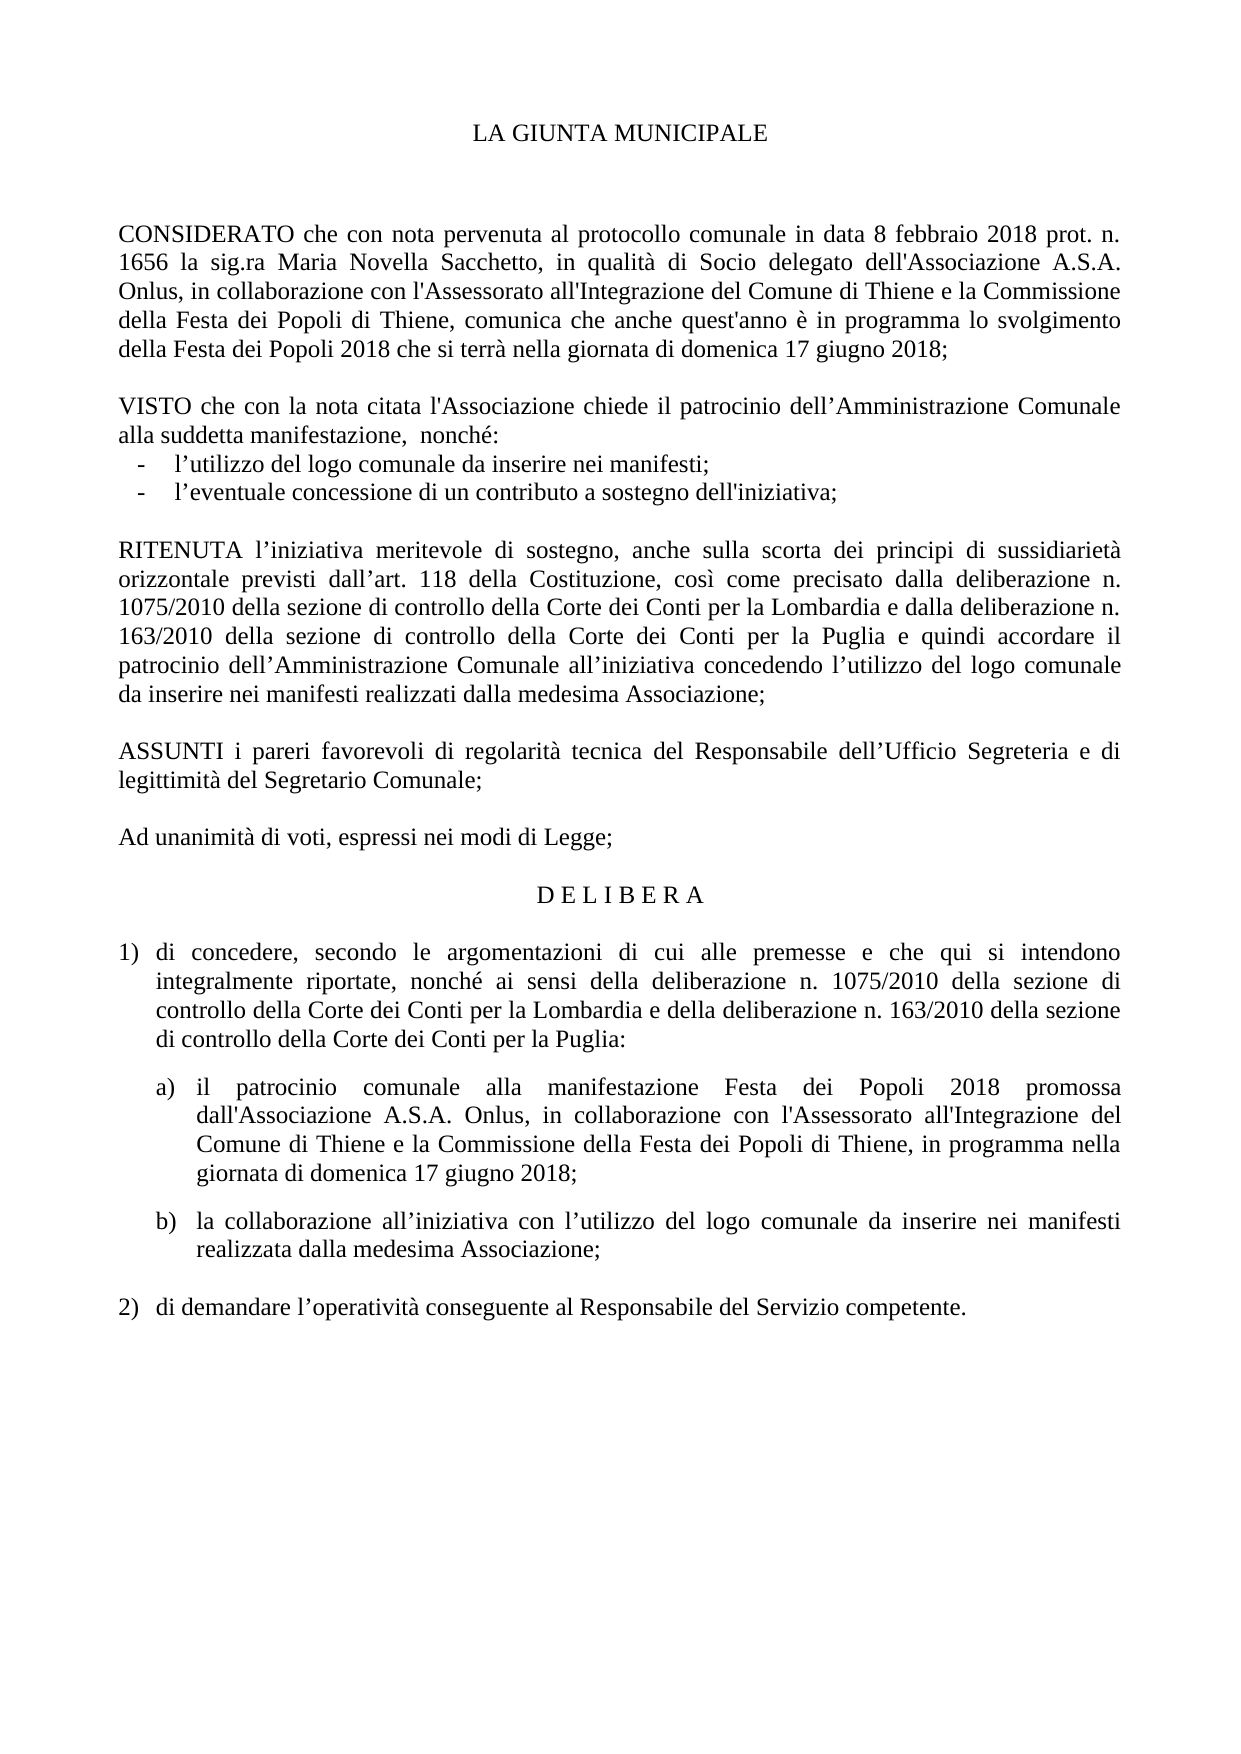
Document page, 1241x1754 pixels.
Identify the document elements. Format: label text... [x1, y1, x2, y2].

text ASSUNTI i pareri favorevoli di regolarità tecnica del Responsabile dell’Ufficio Segreteria e di legittimità del Segretario Comunale; [118, 736, 1122, 794]
list l’utilizzo del logo comunale da inserire nei manifesti; [137, 449, 1122, 477]
list di demandare l’operatività conseguente al Responsabile del Servizio competente. [118, 1292, 1122, 1321]
text D E L I B E R A [118, 880, 1122, 909]
text RITENUTA l’iniziativa meritevole di sostegno, anche sulla scorta dei principi di sussidiarietà orizzontale previsti dall’art. 118 della Costituzione, così come precisato dalla deliberazione n. 1075/2010 della sezione di controllo della Corte dei Conti per la Lombardia e dalla deliberazione n. 163/2010 della sezione di controllo della Corte dei Conti per la Puglia e quindi accordare il patrocinio dell’Amministrazione Comunale all’iniziativa concedendo l’utilizzo del logo comunale da inserire nei manifesti realizzati dalla medesima Associazione; [118, 535, 1122, 707]
subtitle di concedere, secondo le argomentazioni di cui alle premesse e che qui si intendono integralmente riportate, nonché ai sensi della deliberazione n. 1075/2010 della sezione di controllo della Corte dei Conti per la Lombardia e della deliberazione n. 163/2010 della sezione di controllo della Corte dei Conti per la Puglia: [118, 937, 1122, 1052]
text CONSIDERATO che con nota pervenuta al protocollo comunale in data 8 febbraio 2018 prot. n. 1656 la sig.ra Maria Novella Sacchetto, in qualità di Socio delegato dell'Associazione A.S.A. Onlus, in collaborazione con l'Assessorato all'Integrazione del Comune di Thiene e la Commissione della Festa dei Popoli di Thiene, comunica che anche quest'anno è in programma lo svolgimento della Festa dei Popoli 2018 che si terrà nella giornata di domenica 17 giugno 2018; [118, 219, 1122, 362]
text VISTO che con la nota citata l'Associazione chiede il patrocinio dell’Amministrazione Comunale alla suddetta manifestazione, nonché: [118, 391, 1122, 449]
list la collaborazione all’iniziativa con l’utilizzo del logo comunale da inserire nei manifesti realizzata dalla medesima Associazione; [156, 1206, 1122, 1263]
text LA GIUNTA MUNICIPALE [118, 118, 1122, 147]
list l’eventuale concessione di un contributo a sostegno dell'iniziativa; [137, 477, 1122, 506]
text Ad unanimità di voti, espressi nei modi di Legge; [118, 822, 1122, 851]
list il patrocinio comunale alla manifestazione Festa dei Popoli 2018 promossa dall'Associazione A.S.A. Onlus, in collaborazione con l'Assessorato all'Integrazione del Comune di Thiene e la Commissione della Festa dei Popoli di Thiene, in programma nella giornata di domenica 17 giugno 2018; [156, 1072, 1122, 1187]
